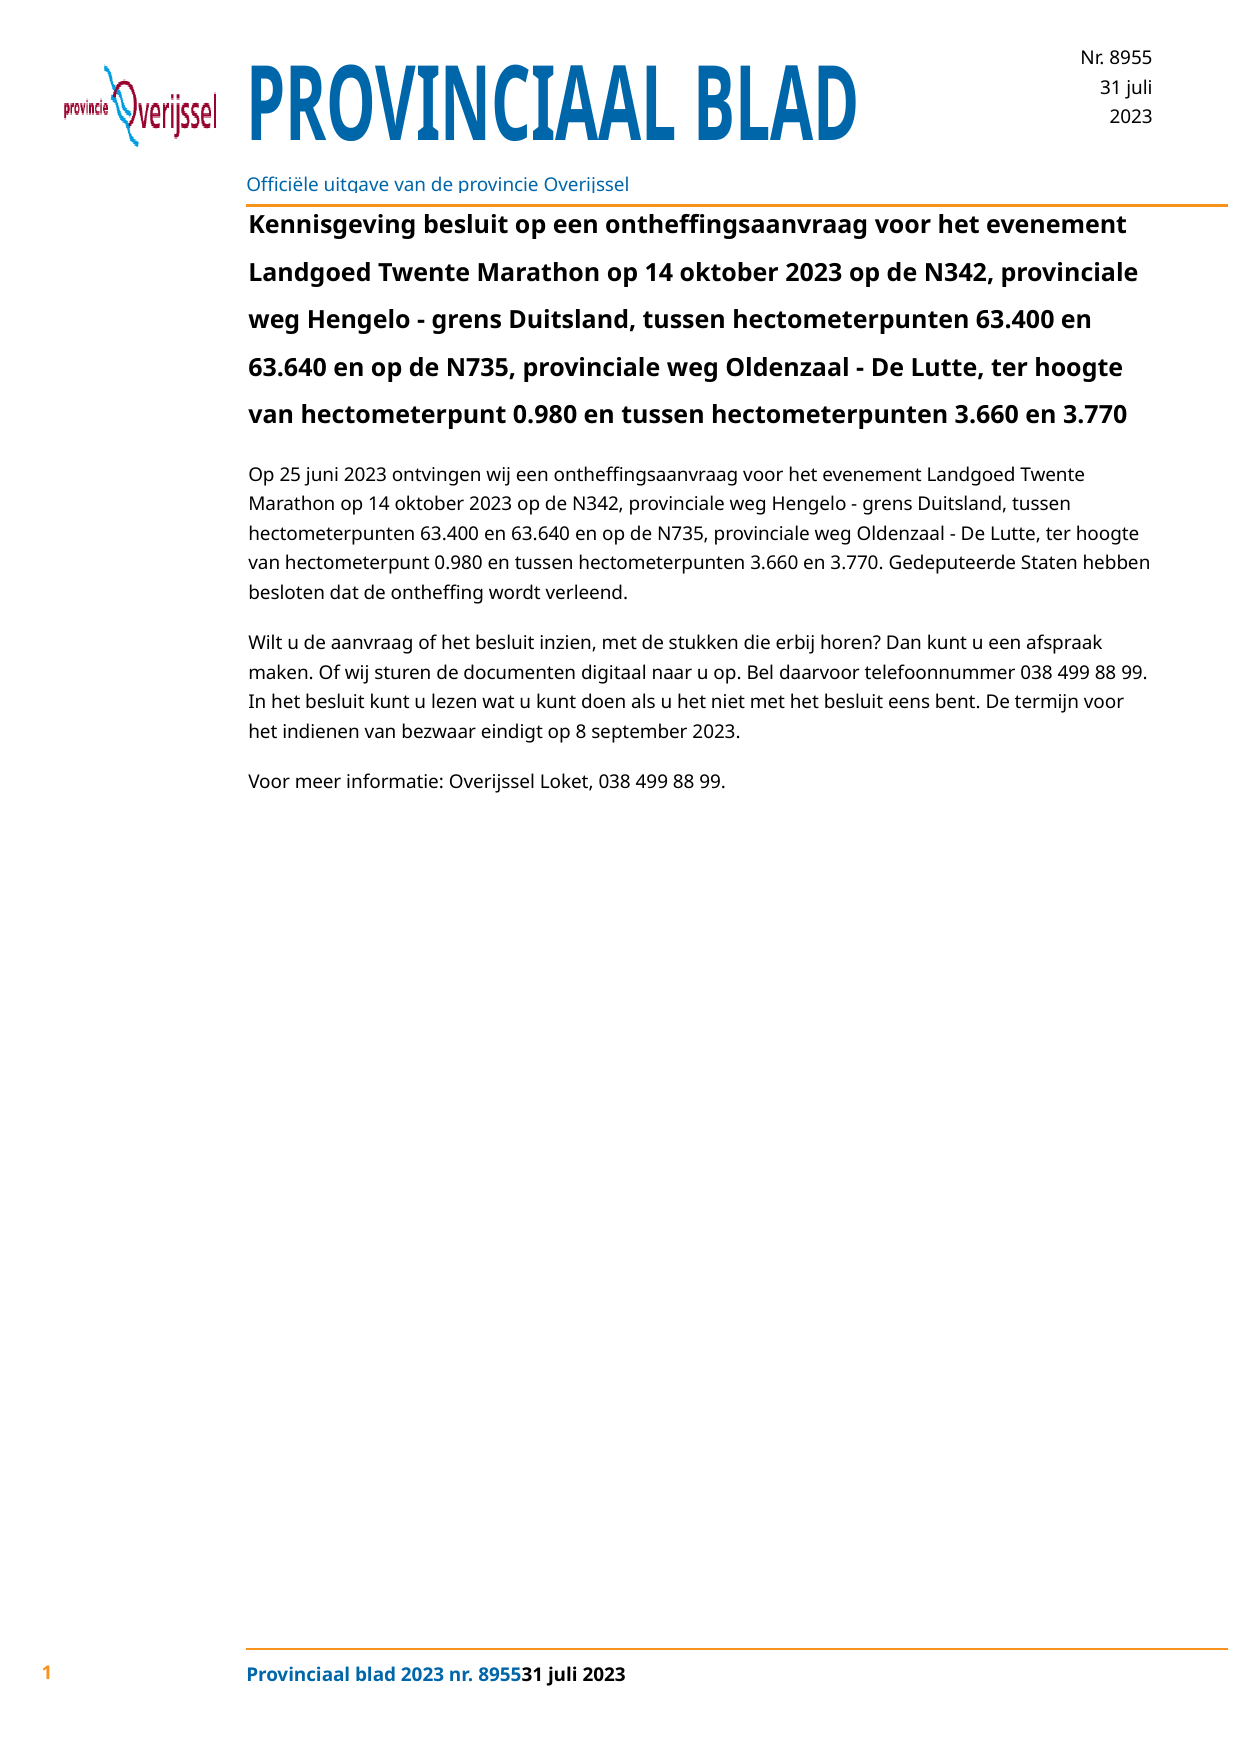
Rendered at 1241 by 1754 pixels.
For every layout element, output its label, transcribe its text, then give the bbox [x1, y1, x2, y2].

text Kennisgeving besluit op een ontheffingsaanvraag voor het evenement Landgoed Twente Marathon op 14 oktober 2023 op de N342, provinciale weg Hengelo - grens Duitsland, tussen hectometerpunten 63.400 en 63.640 en op de N735, provinciale weg Oldenzaal - De Lutte, ter hoogte van hectometerpunt 0.980 en tussen hectometerpunten 3.660 en 3.770 [248, 207, 1152, 431]
text Voor meer informatie: Overijssel Loket, 038 499 88 99. [248, 769, 1152, 794]
text Op 25 juni 2023 ontvingen wij een ontheffingsaanvraag voor het evenement Landgoed Twente Marathon op 14 oktober 2023 op de N342, provinciale weg Hengelo - grens Duitsland, tussen hectometerpunten 63.400 en 63.640 en op de N735, provinciale weg Oldenzaal - De Lutte, ter hoogte van hectometerpunt 0.980 en tussen hectometerpunten 3.660 en 3.770. Gedeputeerde Staten hebben besloten dat de ontheffing wordt verleend. [248, 461, 1152, 605]
text Wilt u de aanvraag of het besluit inzien, met de stukken die erbij horen? Dan kunt u een afspraak maken. Of wij sturen de documenten digitaal naar u op. Bel daarvoor telefoonnummer 038 499 88 99. In het besluit kunt u lezen wat u kunt doen als u het niet met het besluit eens bent. De termijn voor het indienen van bezwaar eindigt op 8 september 2023. [248, 629, 1152, 744]
picture [41, 47, 231, 172]
